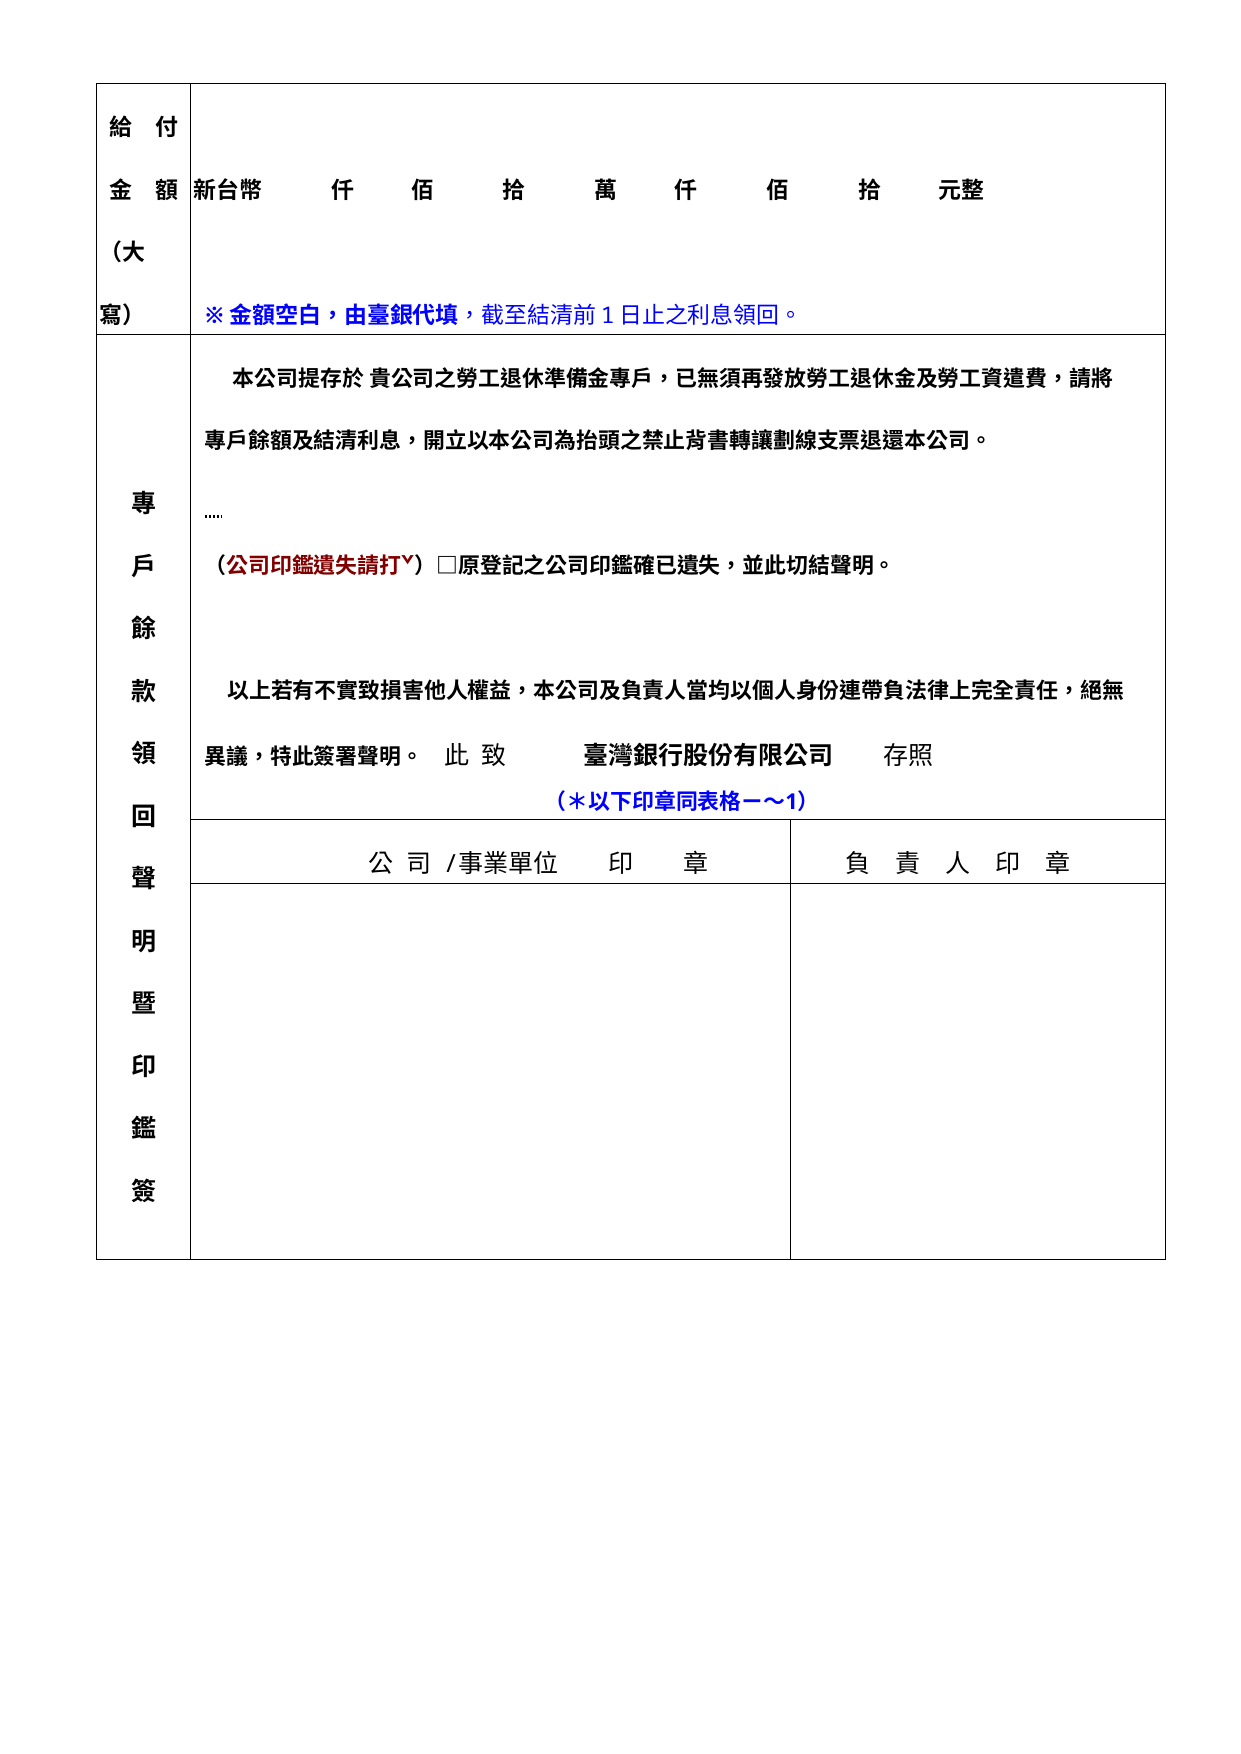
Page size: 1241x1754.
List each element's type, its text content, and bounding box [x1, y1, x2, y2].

table_cell 公 司 /事業單位 印 章 [191, 820, 790, 883]
table_cell 新台幣 仟 佰 拾 萬 仟 佰 拾 元整 ※ 金額空白，由臺銀代填，截至結清前1日止之利息領回。 [191, 84, 1165, 334]
table_cell 本公司提存於 貴公司之勞工退休準備金專戶，已無須再發放勞工退休金及勞工資遣費，請將 專戶餘額及結清利息，開立以本公司為抬頭之禁止背書轉讓劃線支票退還本公司。 （公司印鑑遺失請打ˇ）□原登記之公司印鑑確已遺失，並此切結聲明。 以上若有不實致損害他人權益，本公司及負責人當均以個人身份連帶負法律上完全責任，絕無 異議，特此簽署聲明。 此 致 臺灣銀行股份有限公司 存照 （＊以下印章同表格ㄧ～1） [191, 335, 1165, 819]
table_cell 專 戶 餘 款 領 回 聲 明 暨 印 鑑 簽 署 欄 ※ 1. 2. 請 請 詳 墊 閱 滑 ； 鼠 並 墊 填 ； 寫 印 資 章 料 蓋 及 清 蓋 楚 章 。 [97, 335, 190, 1259]
table_cell 給 付 金 額 （大寫） [97, 84, 190, 334]
table_cell [791, 884, 1165, 1259]
table_cell 負 責 人 印 章 [791, 820, 1165, 883]
table_cell [191, 884, 790, 1259]
